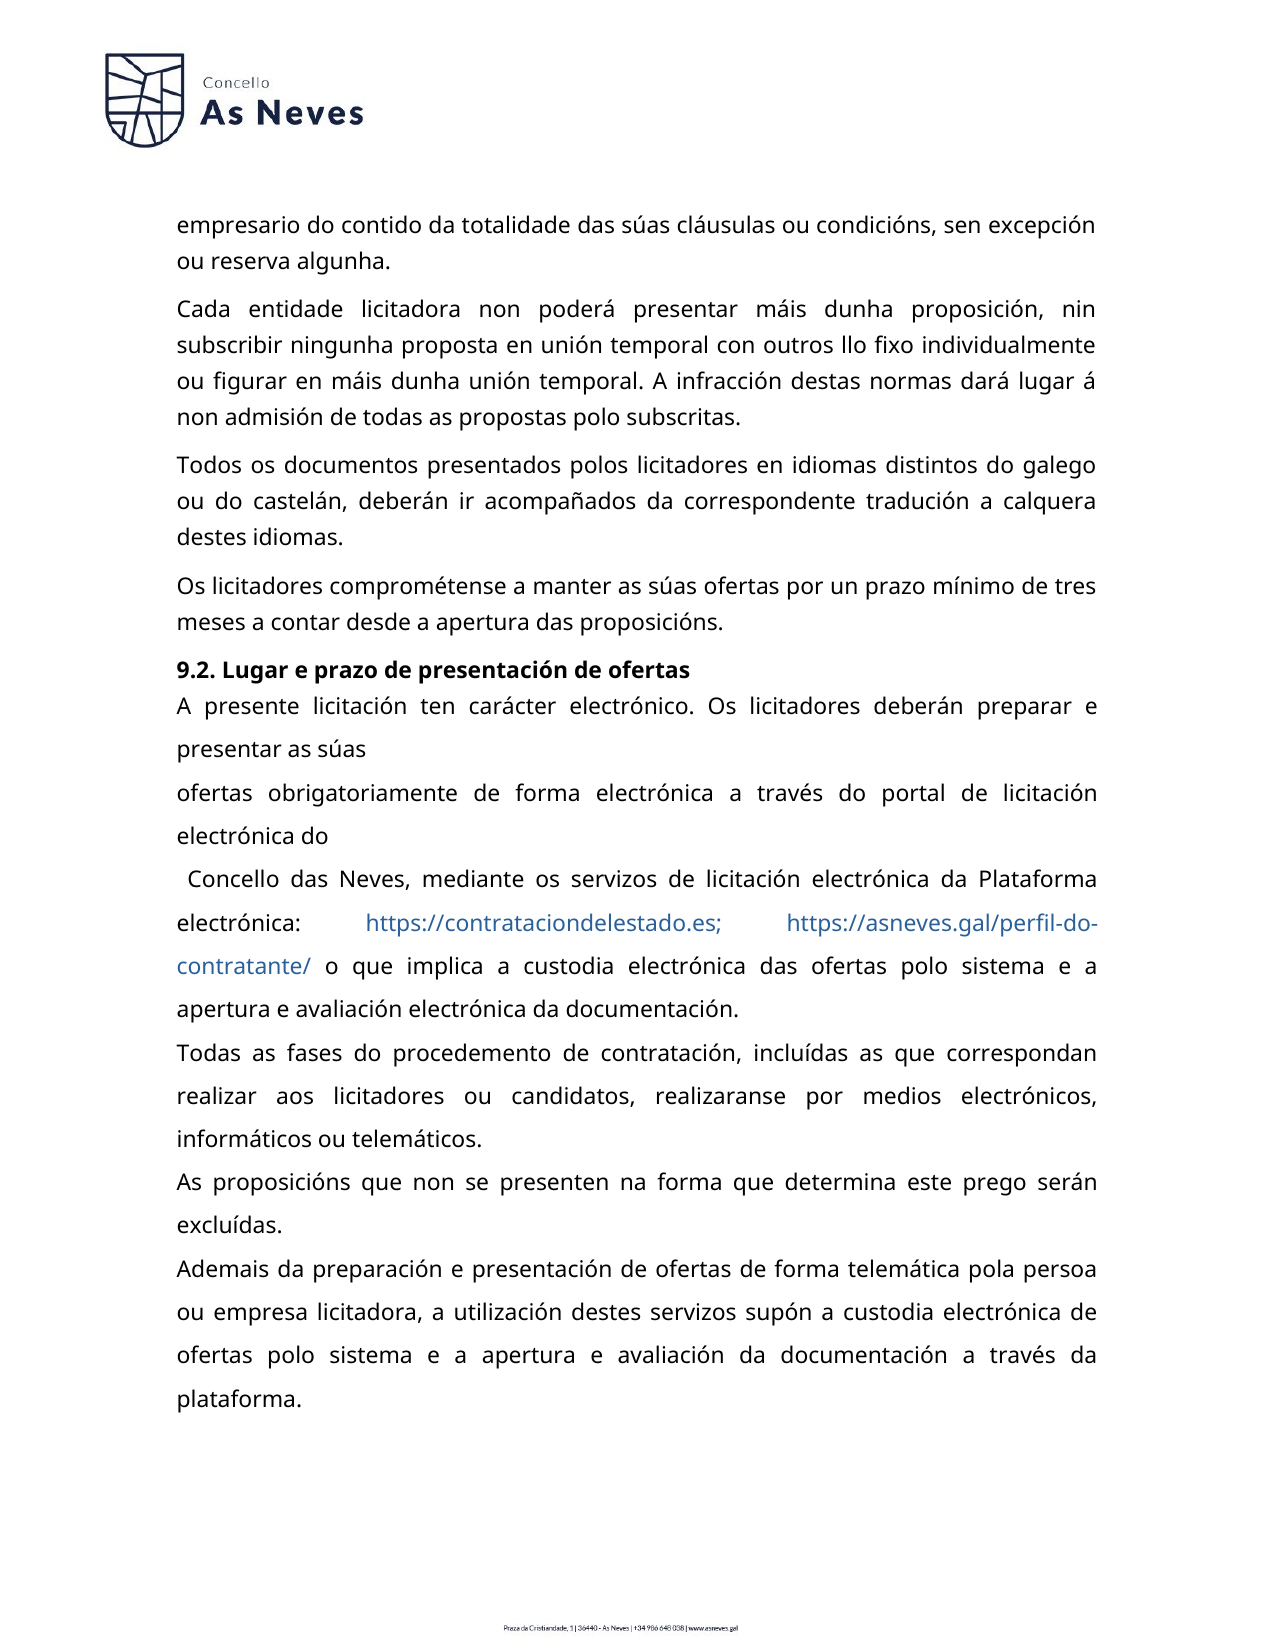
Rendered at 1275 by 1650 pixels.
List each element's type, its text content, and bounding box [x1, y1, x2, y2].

text ofertas obrigatoriamente de forma electrónica a través do portal de licitación electrónica do [176, 777, 1099, 851]
text As proposicións que non se presenten na forma que determina este prego serán excluídas. [176, 1166, 1099, 1241]
text Todos os documentos presentados polos licitadores en idiomas distintos do galego ou do castelán, deberán ir acompañados da correspondente tradución a calquera destes idiomas. [176, 449, 1097, 552]
picture [104, 43, 367, 157]
text empresario do contido da totalidade das súas cláusulas ou condicións, sen excepción ou reserva algunha. [176, 209, 1097, 276]
text Concello das Neves, mediante os servizos de licitación electrónica da Plataforma electrónica: https://contrataciondelestado.es; https://asneves.gal/perfil-do-contratante/ o que implica a custodia electrónica das ofertas polo sistema e a apertura e avaliación electrónica da documentación. [176, 863, 1099, 1024]
text A presente licitación ten carácter electrónico. Os licitadores deberán preparar e presentar as súas [176, 690, 1099, 764]
text Cada entidade licitadora non poderá presentar máis dunha proposición, nin subscribir ningunha proposta en unión temporal con outros llo fixo individualmente ou figurar en máis dunha unión temporal. A infracción destas normas dará lugar á non admisión de todas as propostas polo subscritas. [176, 293, 1097, 432]
picture [177, 1606, 1063, 1650]
text Ademais da preparación e presentación de ofertas de forma telemática pola persoa ou empresa licitadora, a utilización destes servizos supón a custodia electrónica de ofertas polo sistema e a apertura e avaliación da documentación a través da plataforma. [176, 1253, 1099, 1414]
text Os licitadores comprométense a manter as súas ofertas por un prazo mínimo de tres meses a contar desde a apertura das proposicións. [176, 569, 1097, 637]
text Todas as fases do procedemento de contratación, incluídas as que correspondan realizar aos licitadores ou candidatos, realizaranse por medios electrónicos, informáticos ou telemáticos. [176, 1036, 1099, 1154]
subtitle 9.2. Lugar e prazo de presentación de ofertas [176, 654, 1097, 685]
